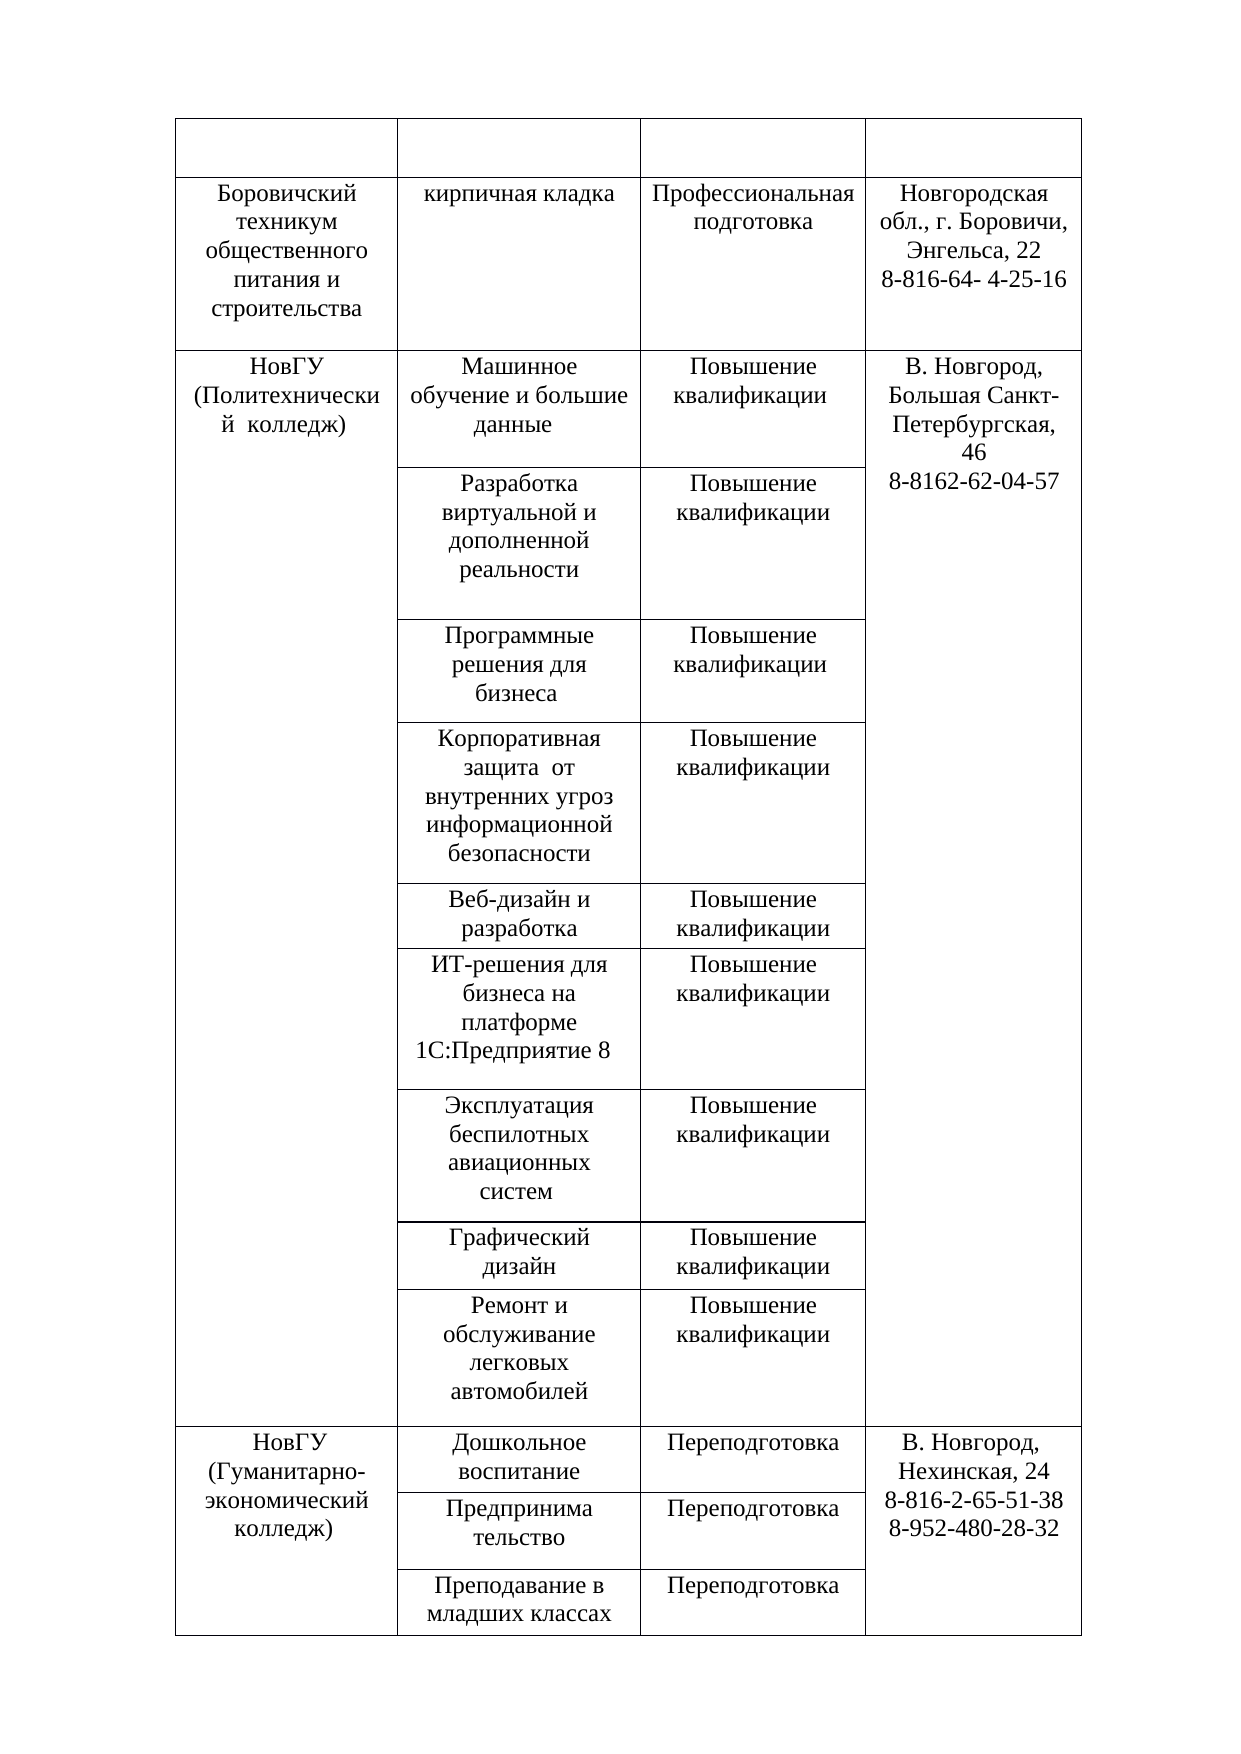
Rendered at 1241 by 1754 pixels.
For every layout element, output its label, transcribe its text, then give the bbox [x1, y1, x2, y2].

table_cell Программные решения для бизнеса [398, 620, 640, 722]
table_cell Профессиональная подготовка [641, 178, 865, 350]
table_cell [641, 119, 865, 177]
table_cell Машинное обучение и большие данные [398, 351, 640, 467]
table_cell Переподготовка [641, 1493, 865, 1569]
table_cell Графический дизайн [398, 1223, 640, 1289]
table_cell Повышение квалификации [641, 620, 865, 722]
table_cell Повышение квалификации [641, 1290, 865, 1426]
table_cell Ремонт и обслуживание легковых автомобилей [398, 1290, 640, 1426]
table_cell Дошкольное воспитание [398, 1427, 640, 1492]
table_cell Предпринима тельство [398, 1493, 640, 1569]
table_cell Преподавание в младших классах [398, 1570, 640, 1635]
table_cell Повышение квалификации [641, 884, 865, 948]
table_cell Эксплуатация беспилотных авиационных систем [398, 1090, 640, 1221]
table_cell Веб-дизайн и разработка [398, 884, 640, 948]
table_cell Переподготовка [641, 1570, 865, 1635]
table_cell [398, 119, 640, 177]
table_cell Разработка виртуальной и дополненной реальности [398, 468, 640, 619]
table_cell [176, 119, 397, 177]
table_cell НовГУ (Гуманитарно-экономический колледж) [176, 1427, 397, 1635]
table_cell Повышение квалификации [641, 1090, 865, 1221]
table_cell Повышение квалификации [641, 1223, 865, 1289]
table_cell НовГУ (Политехнический колледж) [176, 351, 397, 1426]
table_cell Боровичский техникум общественного питания и строительства [176, 178, 397, 350]
table_cell кирпичная кладка [398, 178, 640, 350]
table_cell В. Новгород, Большая Санкт-Петербургская, 46 8-8162-62-04-57 [866, 351, 1081, 1426]
table_cell Повышение квалификации [641, 351, 865, 467]
table_cell В. Новгород, Нехинская, 24 8-816-2-65-51-38 8-952-480-28-32 [866, 1427, 1081, 1635]
table_cell ИТ-решения для бизнеса на платформе 1С:Предприятие 8 [398, 949, 640, 1089]
table_cell Новгородская обл., г. Боровичи, Энгельса, 22 8-816-64- 4-25-16 [866, 178, 1081, 350]
table_cell Повышение квалификации [641, 723, 865, 883]
table_cell Корпоративная защита от внутренних угроз информационной безопасности [398, 723, 640, 883]
table_cell Повышение квалификации [641, 468, 865, 619]
table_cell Переподготовка [641, 1427, 865, 1492]
table_cell [866, 119, 1081, 177]
table_cell Повышение квалификации [641, 949, 865, 1089]
